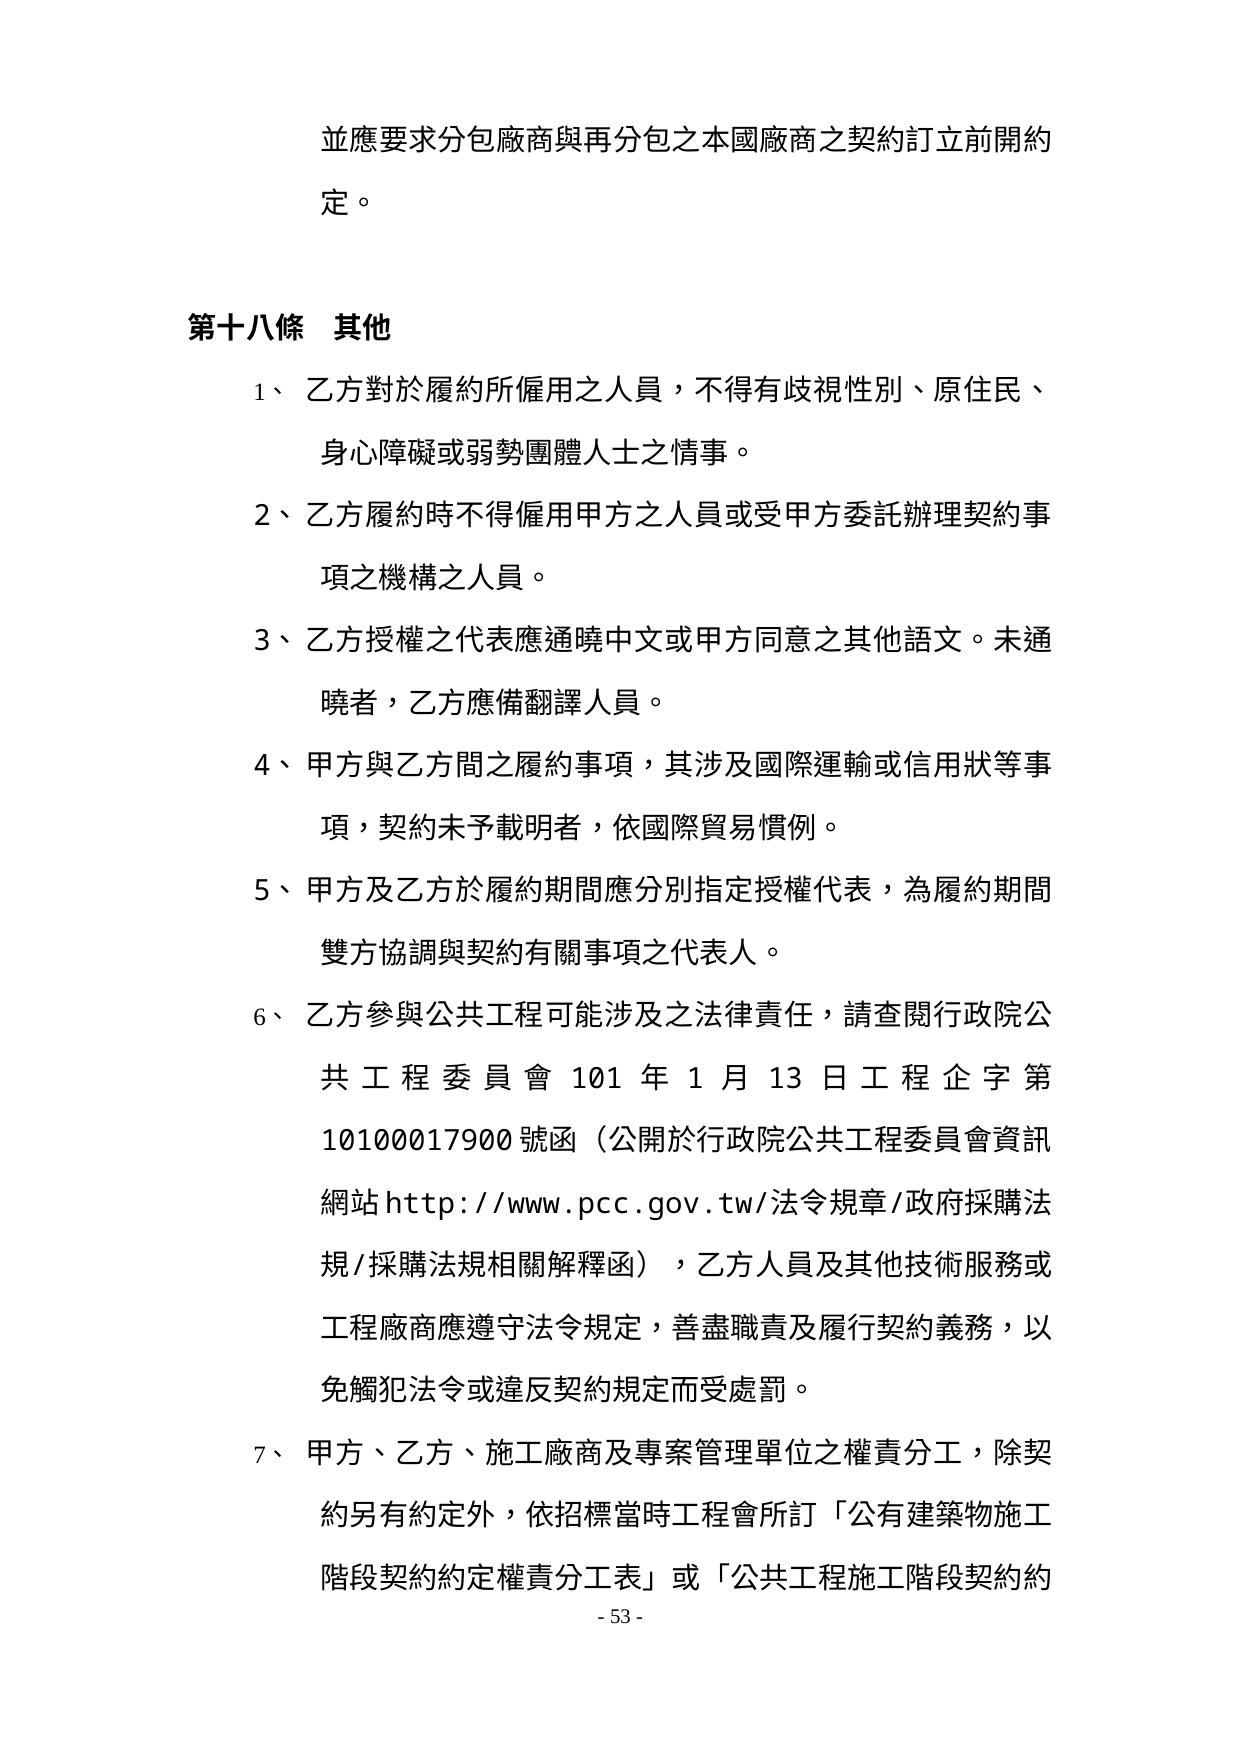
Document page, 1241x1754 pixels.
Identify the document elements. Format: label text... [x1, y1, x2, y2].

list 甲方與乙方間之履約事項，其涉及國際運輸或信用狀等事項，契約未予載明者，依國際貿易慣例。 [253, 721, 1053, 846]
list 乙方履約時不得僱用甲方之人員或受甲方委託辦理契約事項之機構之人員。 [253, 471, 1053, 596]
list 乙方參與公共工程可能涉及之法律責任，請查閱行政院公共工程委員會101年1月13日工程企字第10100017900號函（公開於行政院公共工程委員會資訊網站http://www.pcc.gov.tw/法令規章/政府採購法規/採購法規相關解釋函），乙方人員及其他技術服務或工程廠商應遵守法令規定，善盡職責及履行契約義務，以免觸犯法令或違反契約規定而受處罰。 [253, 971, 1053, 1409]
list 乙方與本國分包廠商間之爭議，除經本國分包廠商同意外，應約定以中華民國法律為準據法，並以設立於中華民國境內之民事法院、仲裁機構或爭議處理機構解決爭議。乙方並應要求分包廠商與再分包之本國廠商之契約訂立前開約定。 [253, 96, 1053, 221]
text 第十八條 其他 [187, 284, 1053, 346]
list 乙方對於履約所僱用之人員，不得有歧視性別、原住民、身心障礙或弱勢團體人士之情事。 [253, 346, 1053, 471]
list 甲方及乙方於履約期間應分別指定授權代表，為履約期間雙方協調與契約有關事項之代表人。 [253, 846, 1053, 971]
list 甲方、乙方、施工廠商及專案管理單位之權責分工，除契約另有約定外，依招標當時工程會所訂「公有建築物施工階段契約約定權責分工表」或「公共工程施工階段契約約 [253, 1409, 1053, 1596]
list 乙方授權之代表應通曉中文或甲方同意之其他語文。未通曉者，乙方應備翻譯人員。 [253, 596, 1053, 721]
